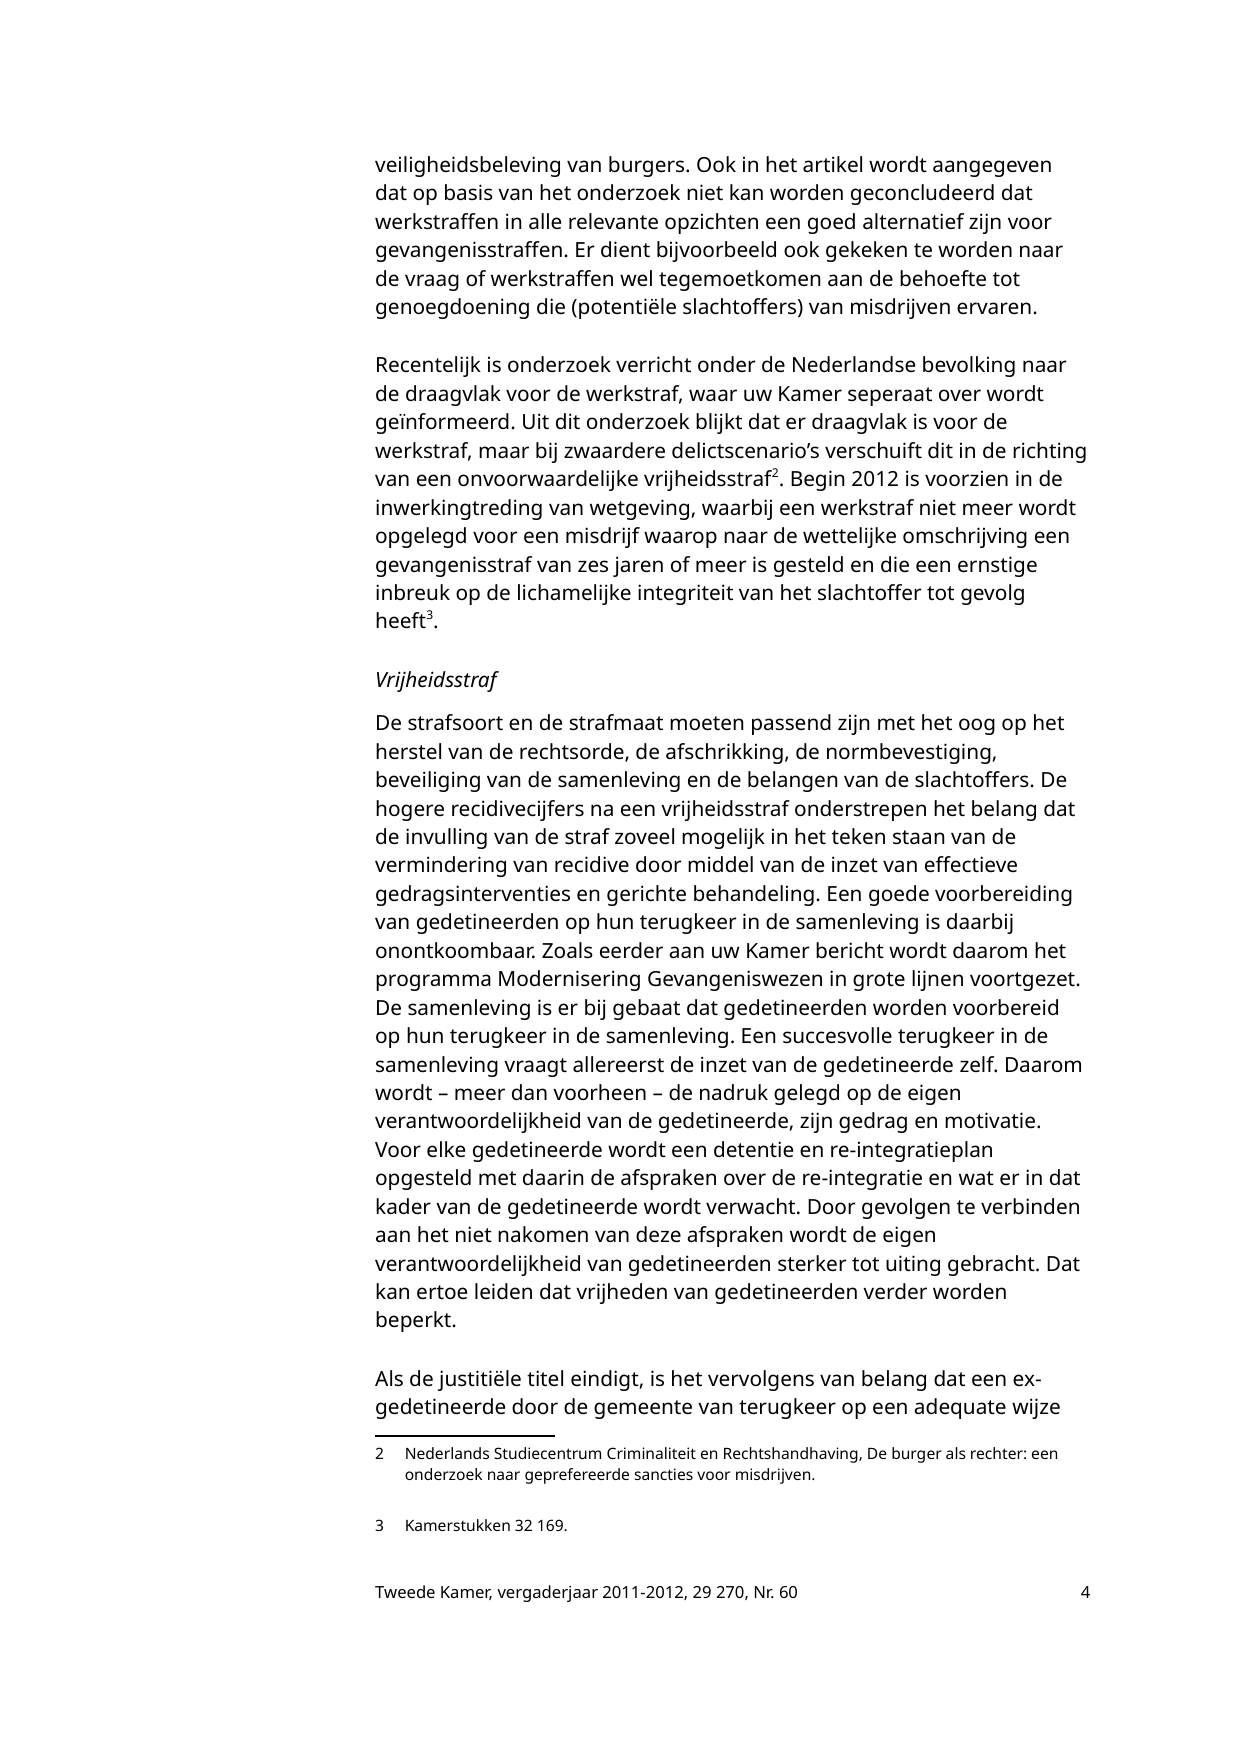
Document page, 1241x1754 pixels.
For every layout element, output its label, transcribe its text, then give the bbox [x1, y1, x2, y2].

text Kamerstukken 32 169. [375, 1508, 1090, 1536]
text De strafsoort en de strafmaat moeten passend zijn met het oog op het herstel van de rechtsorde, de afschrikking, de normbevestiging, beveiliging van de samenleving en de belangen van de slachtoffers. De hogere recidivecijfers na een vrijheidsstraf onderstrepen het belang dat de invulling van de straf zoveel mogelijk in het teken staan van de vermindering van recidive door middel van de inzet van effectieve gedragsinterventies en gerichte behandeling. Een goede voorbereiding van gedetineerden op hun terugkeer in de samenleving is daarbij onontkoombaar. Zoals eerder aan uw Kamer bericht wordt daarom het programma Modernisering Gevangeniswezen in grote lijnen voortgezet. De samenleving is er bij gebaat dat gedetineerden worden voorbereid op hun terugkeer in de samenleving. Een succesvolle terugkeer in de samenleving vraagt allereerst de inzet van de gedetineerde zelf. Daarom wordt – meer dan voorheen – de nadruk gelegd op de eigen verantwoordelijkheid van de gedetineerde, zijn gedrag en motivatie. Voor elke gedetineerde wordt een detentie en re-integratieplan opgesteld met daarin de afspraken over de re-integratie en wat er in dat kader van de gedetineerde wordt verwacht. Door gevolgen te verbinden aan het niet nakomen van deze afspraken wordt de eigen verantwoordelijkheid van gedetineerden sterker tot uiting gebracht. Dat kan ertoe leiden dat vrijheden van gedetineerden verder worden beperkt. [375, 737, 1090, 1362]
text Vrijheidsstraf [375, 693, 1090, 722]
text De werkstraf is in de visie van dit kabinet echter niet geschikt voor (ernstige) zeden- en geweldsdelicten. Bij deze delicten is een vrijheidsstraf op zijn plaats. Dergelijke delicten zijn zeer ingrijpend en traumatisch voor de slachtoffers en hun naaste omgeving, met name als het toegebrachte leed onherstelbaar is. Daarnaast raken ernstige zeden- en geweldsdelicten het vertrouwen in de rechtsorde en de veiligheidsbeleving van burgers. Ook in het artikel wordt aangegeven dat op basis van het onderzoek niet kan worden geconcludeerd dat werkstraffen in alle relevante opzichten een goed alternatief zijn voor gevangenisstraffen. Er dient bijvoorbeeld ook gekeken te worden naar de vraag of werkstraffen wel tegemoetkomen aan de behoefte tot genoegdoening die (potentiële slachtoffers) van misdrijven ervaren. [375, 150, 1090, 349]
text Recentelijk is onderzoek verricht onder de Nederlandse bevolking naar de draagvlak voor de werkstraf, waar uw Kamer seperaat over wordt geïnformeerd. Uit dit onderzoek blijkt dat er draagvlak is voor de werkstraf, maar bij zwaardere delictscenario’s verschuift dit in de richting van een onvoorwaardelijke vrijheidsstraf. Begin 2012 is voorzien in de inwerkingtreding van wetgeving, waarbij een werkstraf niet meer wordt opgelegd voor een misdrijf waarop naar de wettelijke omschrijving een gevangenisstraf van zes jaren of meer is gesteld en die een ernstige inbreuk op de lichamelijke integriteit van het slachtoffer tot gevolg heeft. [375, 379, 1090, 663]
text Nederlands Studiecentrum Criminaliteit en Rechtshandhaving, De burger als rechter: een onderzoek naar geprefereerde sancties voor misdrijven. [375, 1392, 1090, 1478]
